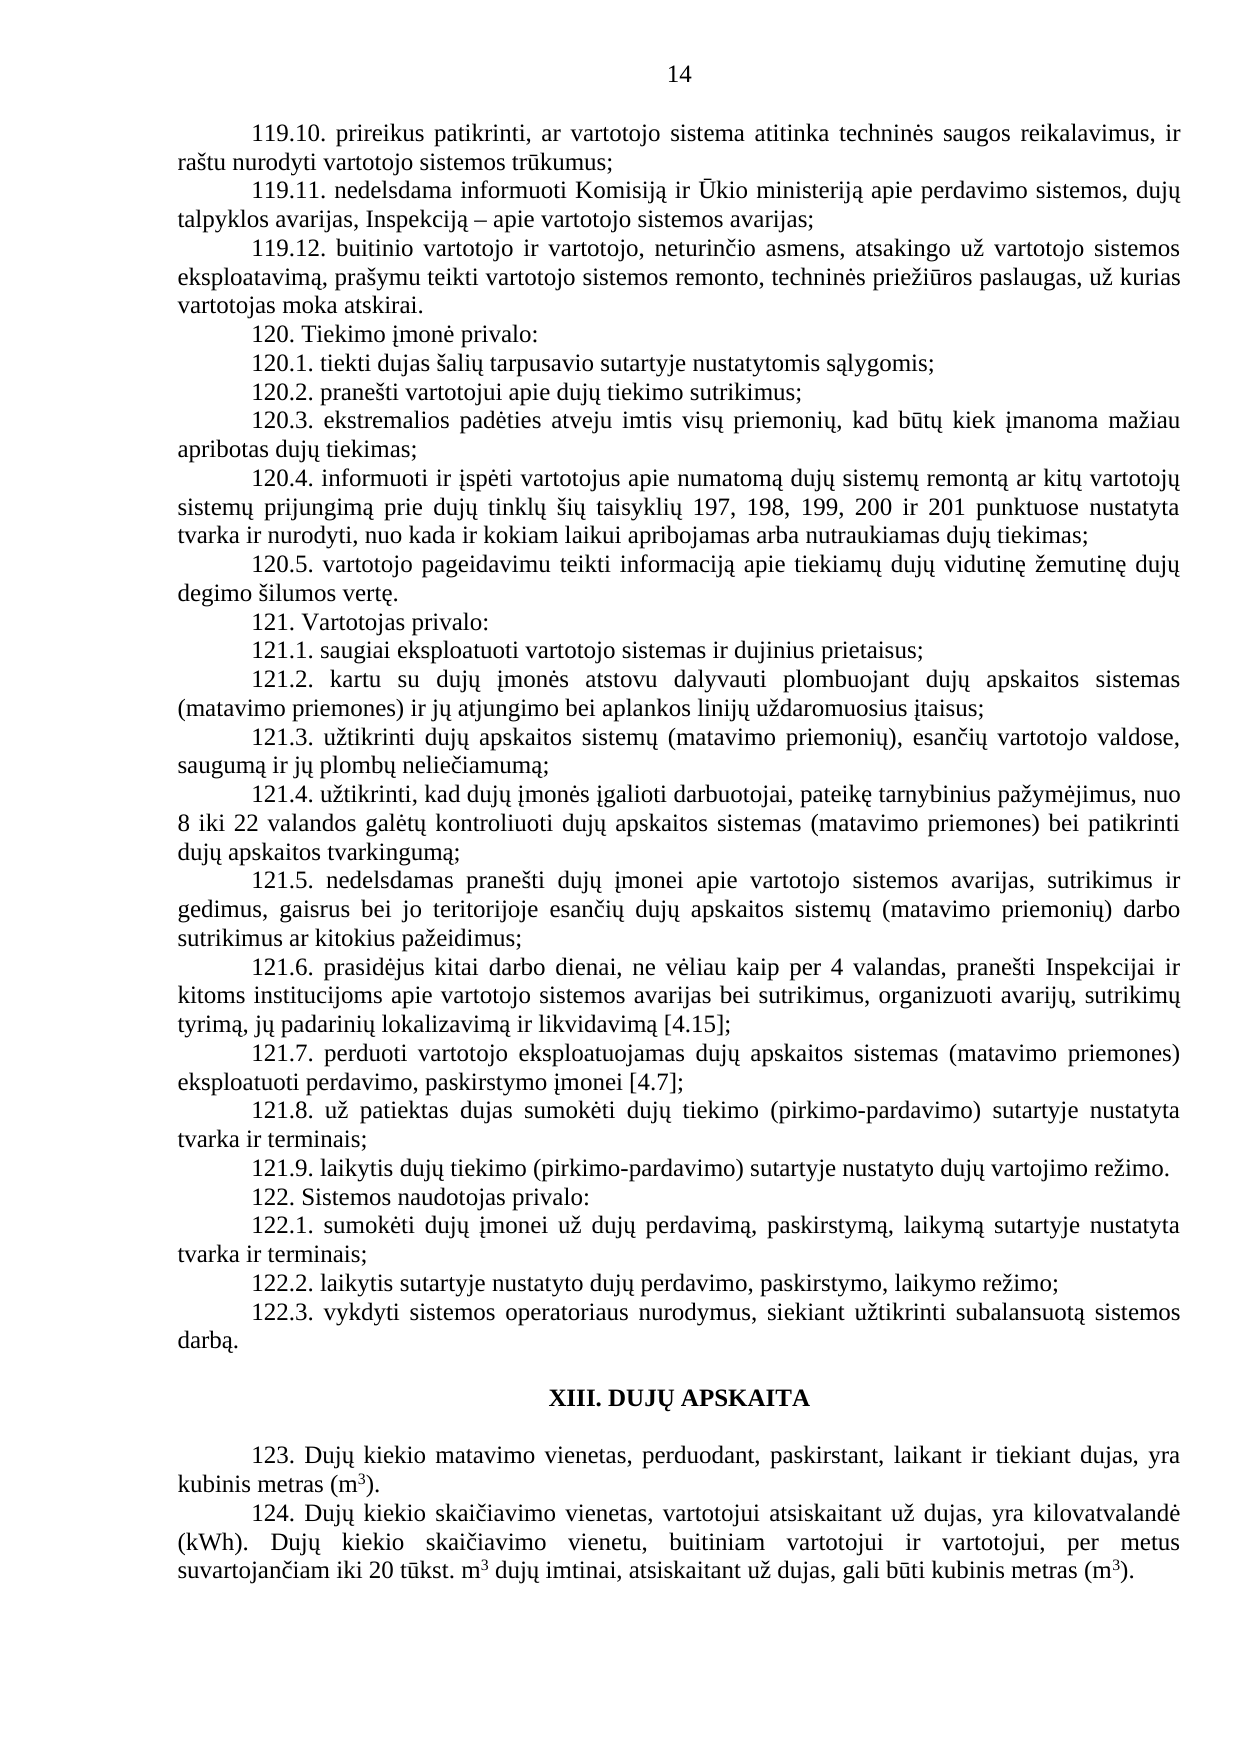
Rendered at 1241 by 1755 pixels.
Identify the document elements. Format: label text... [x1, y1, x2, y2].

text 121.9. laikytis dujų tiekimo (pirkimo-pardavimo) sutartyje nustatyto dujų vartojimo režimo. [177, 1153, 1181, 1182]
text 120.1. tiekti dujas šalių tarpusavio sutartyje nustatytomis sąlygomis; [177, 348, 1181, 377]
text 121.1. saugiai eksploatuoti vartotojo sistemas ir dujinius prietaisus; [177, 636, 1181, 664]
text 123. Dujų kiekio matavimo vienetas, perduodant, paskirstant, laikant ir tiekiant dujas, yra kubinis metras (m3). [177, 1441, 1181, 1498]
text 119.10. prireikus patikrinti, ar vartotojo sistema atitinka techninės saugos reikalavimus, ir raštu nurodyti vartotojo sistemos trūkumus; [177, 118, 1181, 176]
text 122. Sistemos naudotojas privalo: [177, 1182, 1181, 1211]
text 119.12. buitinio vartotojo ir vartotojo, neturinčio asmens, atsakingo už vartotojo sistemos eksploatavimą, prašymu teikti vartotojo sistemos remonto, techninės priežiūros paslaugas, už kurias vartotojas moka atskirai. [177, 233, 1181, 319]
text 120.3. ekstremalios padėties atveju imtis visų priemonių, kad būtų kiek įmanoma mažiau apribotas dujų tiekimas; [177, 406, 1181, 463]
text 122.2. laikytis sutartyje nustatyto dujų perdavimo, paskirstymo, laikymo režimo; [177, 1268, 1181, 1297]
text 121.6. prasidėjus kitai darbo dienai, ne vėliau kaip per 4 valandas, pranešti Inspekcijai ir kitoms institucijoms apie vartotojo sistemos avarijas bei sutrikimus, organizuoti avarijų, sutrikimų tyrimą, jų padarinių lokalizavimą ir likvidavimą [4.15]; [177, 952, 1181, 1038]
text 121.7. perduoti vartotojo eksploatuojamas dujų apskaitos sistemas (matavimo priemones) eksploatuoti perdavimo, paskirstymo įmonei [4.7]; [177, 1038, 1181, 1096]
text 119.11. nedelsdama informuoti Komisiją ir Ūkio ministeriją apie perdavimo sistemos, dujų talpyklos avarijas, Inspekciją – apie vartotojo sistemos avarijas; [177, 176, 1181, 233]
text 121.2. kartu su dujų įmonės atstovu dalyvauti plombuojant dujų apskaitos sistemas (matavimo priemones) ir jų atjungimo bei aplankos linijų uždaromuosius įtaisus; [177, 664, 1181, 722]
text 120. Tiekimo įmonė privalo: [177, 319, 1181, 348]
text 121.4. užtikrinti, kad dujų įmonės įgalioti darbuotojai, pateikę tarnybinius pažymėjimus, nuo 8 iki 22 valandos galėtų kontroliuoti dujų apskaitos sistemas (matavimo priemones) bei patikrinti dujų apskaitos tvarkingumą; [177, 779, 1181, 866]
text 121.5. nedelsdamas pranešti dujų įmonei apie vartotojo sistemos avarijas, sutrikimus ir gedimus, gaisrus bei jo teritorijoje esančių dujų apskaitos sistemų (matavimo priemonių) darbo sutrikimus ar kitokius pažeidimus; [177, 866, 1181, 952]
text 121.8. už patiektas dujas sumokėti dujų tiekimo (pirkimo-pardavimo) sutartyje nustatyta tvarka ir terminais; [177, 1096, 1181, 1153]
text XIII. DUJŲ APSKAITA [177, 1383, 1181, 1412]
text 124. Dujų kiekio skaičiavimo vienetas, vartotojui atsiskaitant už dujas, yra kilovatvalandė (kWh). Dujų kiekio skaičiavimo vienetu, buitiniam vartotojui ir vartotojui, per metus suvartojančiam iki 20 tūkst. m3 dujų imtinai, atsiskaitant už dujas, gali būti kubinis metras (m3). [177, 1498, 1181, 1584]
text 120.2. pranešti vartotojui apie dujų tiekimo sutrikimus; [177, 377, 1181, 406]
text 122.1. sumokėti dujų įmonei už dujų perdavimą, paskirstymą, laikymą sutartyje nustatyta tvarka ir terminais; [177, 1211, 1181, 1268]
text 120.5. vartotojo pageidavimu teikti informaciją apie tiekiamų dujų vidutinę žemutinę dujų degimo šilumos vertę. [177, 549, 1181, 607]
text 122.3. vykdyti sistemos operatoriaus nurodymus, siekiant užtikrinti subalansuotą sistemos darbą. [177, 1297, 1181, 1354]
text 120.4. informuoti ir įspėti vartotojus apie numatomą dujų sistemų remontą ar kitų vartotojų sistemų prijungimą prie dujų tinklų šių taisyklių 197, 198, 199, 200 ir 201 punktuose nustatyta tvarka ir nurodyti, nuo kada ir kokiam laikui apribojamas arba nutraukiamas dujų tiekimas; [177, 463, 1181, 549]
text 121.3. užtikrinti dujų apskaitos sistemų (matavimo priemonių), esančių vartotojo valdose, saugumą ir jų plombų neliečiamumą; [177, 722, 1181, 779]
text 121. Vartotojas privalo: [177, 607, 1181, 636]
